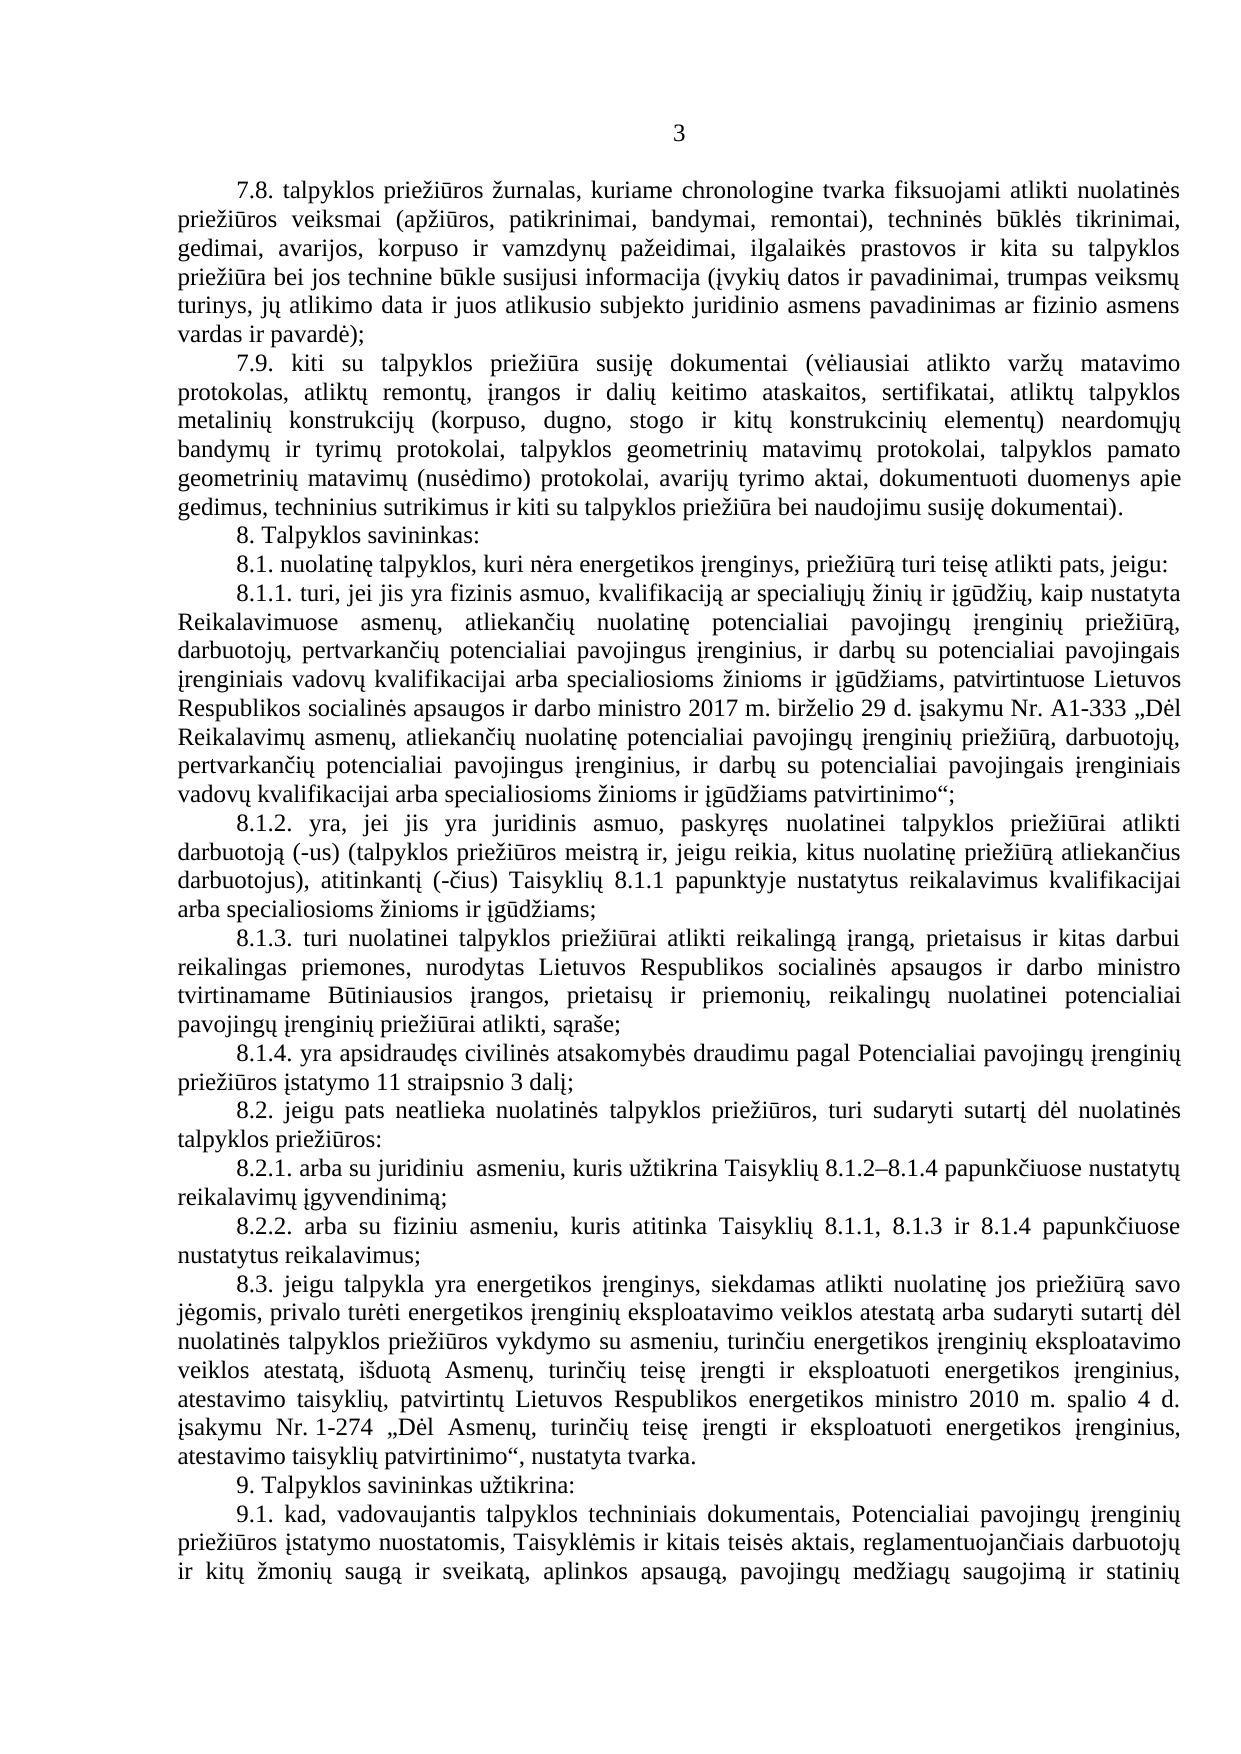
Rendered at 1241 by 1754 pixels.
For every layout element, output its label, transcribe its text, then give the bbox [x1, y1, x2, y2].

text 9. Talpyklos savininkas užtikrina: [177, 1470, 1181, 1499]
text 8.1.4. yra apsidraudęs civilinės atsakomybės draudimu pagal Potencialiai pavojingų įrenginių priežiūros įstatymo 11 straipsnio 3 dalį; [177, 1038, 1181, 1096]
text 8. Talpyklos savininkas: [177, 521, 1181, 549]
text 8.2. jeigu pats neatlieka nuolatinės talpyklos priežiūros, turi sudaryti sutartį dėl nuolatinės talpyklos priežiūros: [177, 1096, 1181, 1153]
text 9.1. kad, vadovaujantis talpyklos techniniais dokumentais, Potencialiai pavojingų įrenginių priežiūros įstatymo nuostatomis, Taisyklėmis ir kitais teisės aktais, reglamentuojančiais darbuotojų ir kitų žmonių saugą ir sveikatą, aplinkos apsaugą, pavojingų medžiagų saugojimą ir statinių [177, 1499, 1181, 1585]
text 7.9. kiti su talpyklos priežiūra susiję dokumentai (vėliausiai atlikto varžų matavimo protokolas, atliktų remontų, įrangos ir dalių keitimo ataskaitos, sertifikatai, atliktų talpyklos metalinių konstrukcijų (korpuso, dugno, stogo ir kitų konstrukcinių elementų) neardomųjų bandymų ir tyrimų protokolai, talpyklos geometrinių matavimų protokolai, talpyklos pamato geometrinių matavimų (nusėdimo) protokolai, avarijų tyrimo aktai, dokumentuoti duomenys apie gedimus, techninius sutrikimus ir kiti su talpyklos priežiūra bei naudojimu susiję dokumentai). [177, 348, 1181, 521]
text 8.1.2. yra, jei jis yra juridinis asmuo, paskyręs nuolatinei talpyklos priežiūrai atlikti darbuotoją (-us) (talpyklos priežiūros meistrą ir, jeigu reikia, kitus nuolatinę priežiūrą atliekančius darbuotojus), atitinkantį (-čius) Taisyklių 8.1.1 papunktyje nustatytus reikalavimus kvalifikacijai arba specialiosioms žinioms ir įgūdžiams; [177, 808, 1181, 923]
text 8.3. jeigu talpykla yra energetikos įrenginys, siekdamas atlikti nuolatinę jos priežiūrą savo jėgomis, privalo turėti energetikos įrenginių eksploatavimo veiklos atestatą arba sudaryti sutartį dėl nuolatinės talpyklos priežiūros vykdymo su asmeniu, turinčiu energetikos įrenginių eksploatavimo veiklos atestatą, išduotą Asmenų, turinčių teisę įrengti ir eksploatuoti energetikos įrenginius, atestavimo taisyklių, patvirtintų Lietuvos Respublikos energetikos ministro 2010 m. spalio 4 d. įsakymu Nr. 1-274 „Dėl Asmenų, turinčių teisę įrengti ir eksploatuoti energetikos įrenginius, atestavimo taisyklių patvirtinimo“, nustatyta tvarka. [177, 1269, 1181, 1470]
text 8.2.1. arba su juridiniu asmeniu, kuris užtikrina Taisyklių 8.1.2–8.1.4 papunkčiuose nustatytų reikalavimų įgyvendinimą; [177, 1153, 1181, 1211]
text 8.1.1. turi, jei jis yra fizinis asmuo, kvalifikaciją ar specialiųjų žinių ir įgūdžių, kaip nustatyta Reikalavimuose asmenų, atliekančių nuolatinę potencialiai pavojingų įrenginių priežiūrą, darbuotojų, pertvarkančių potencialiai pavojingus įrenginius, ir darbų su potencialiai pavojingais įrenginiais vadovų kvalifikacijai arba specialiosioms žinioms ir įgūdžiams, patvirtintuose Lietuvos Respublikos socialinės apsaugos ir darbo ministro 2017 m. birželio 29 d. įsakymu Nr. A1-333 „Dėl Reikalavimų asmenų, atliekančių nuolatinę potencialiai pavojingų įrenginių priežiūrą, darbuotojų, pertvarkančių potencialiai pavojingus įrenginius, ir darbų su potencialiai pavojingais įrenginiais vadovų kvalifikacijai arba specialiosioms žinioms ir įgūdžiams patvirtinimo“; [177, 578, 1181, 808]
text 7.8. talpyklos priežiūros žurnalas, kuriame chronologine tvarka fiksuojami atlikti nuolatinės priežiūros veiksmai (apžiūros, patikrinimai, bandymai, remontai), techninės būklės tikrinimai, gedimai, avarijos, korpuso ir vamzdynų pažeidimai, ilgalaikės prastovos ir kita su talpyklos priežiūra bei jos technine būkle susijusi informacija (įvykių datos ir pavadinimai, trumpas veiksmų turinys, jų atlikimo data ir juos atlikusio subjekto juridinio asmens pavadinimas ar fizinio asmens vardas ir pavardė); [177, 176, 1181, 348]
text 8.1.3. turi nuolatinei talpyklos priežiūrai atlikti reikalingą įrangą, prietaisus ir kitas darbui reikalingas priemones, nurodytas Lietuvos Respublikos socialinės apsaugos ir darbo ministro tvirtinamame Būtiniausios įrangos, prietaisų ir priemonių, reikalingų nuolatinei potencialiai pavojingų įrenginių priežiūrai atlikti, sąraše; [177, 923, 1181, 1038]
text 8.2.2. arba su fiziniu asmeniu, kuris atitinka Taisyklių 8.1.1, 8.1.3 ir 8.1.4 papunkčiuose nustatytus reikalavimus; [177, 1211, 1181, 1269]
text 8.1. nuolatinę talpyklos, kuri nėra energetikos įrenginys, priežiūrą turi teisę atlikti pats, jeigu: [177, 549, 1181, 578]
